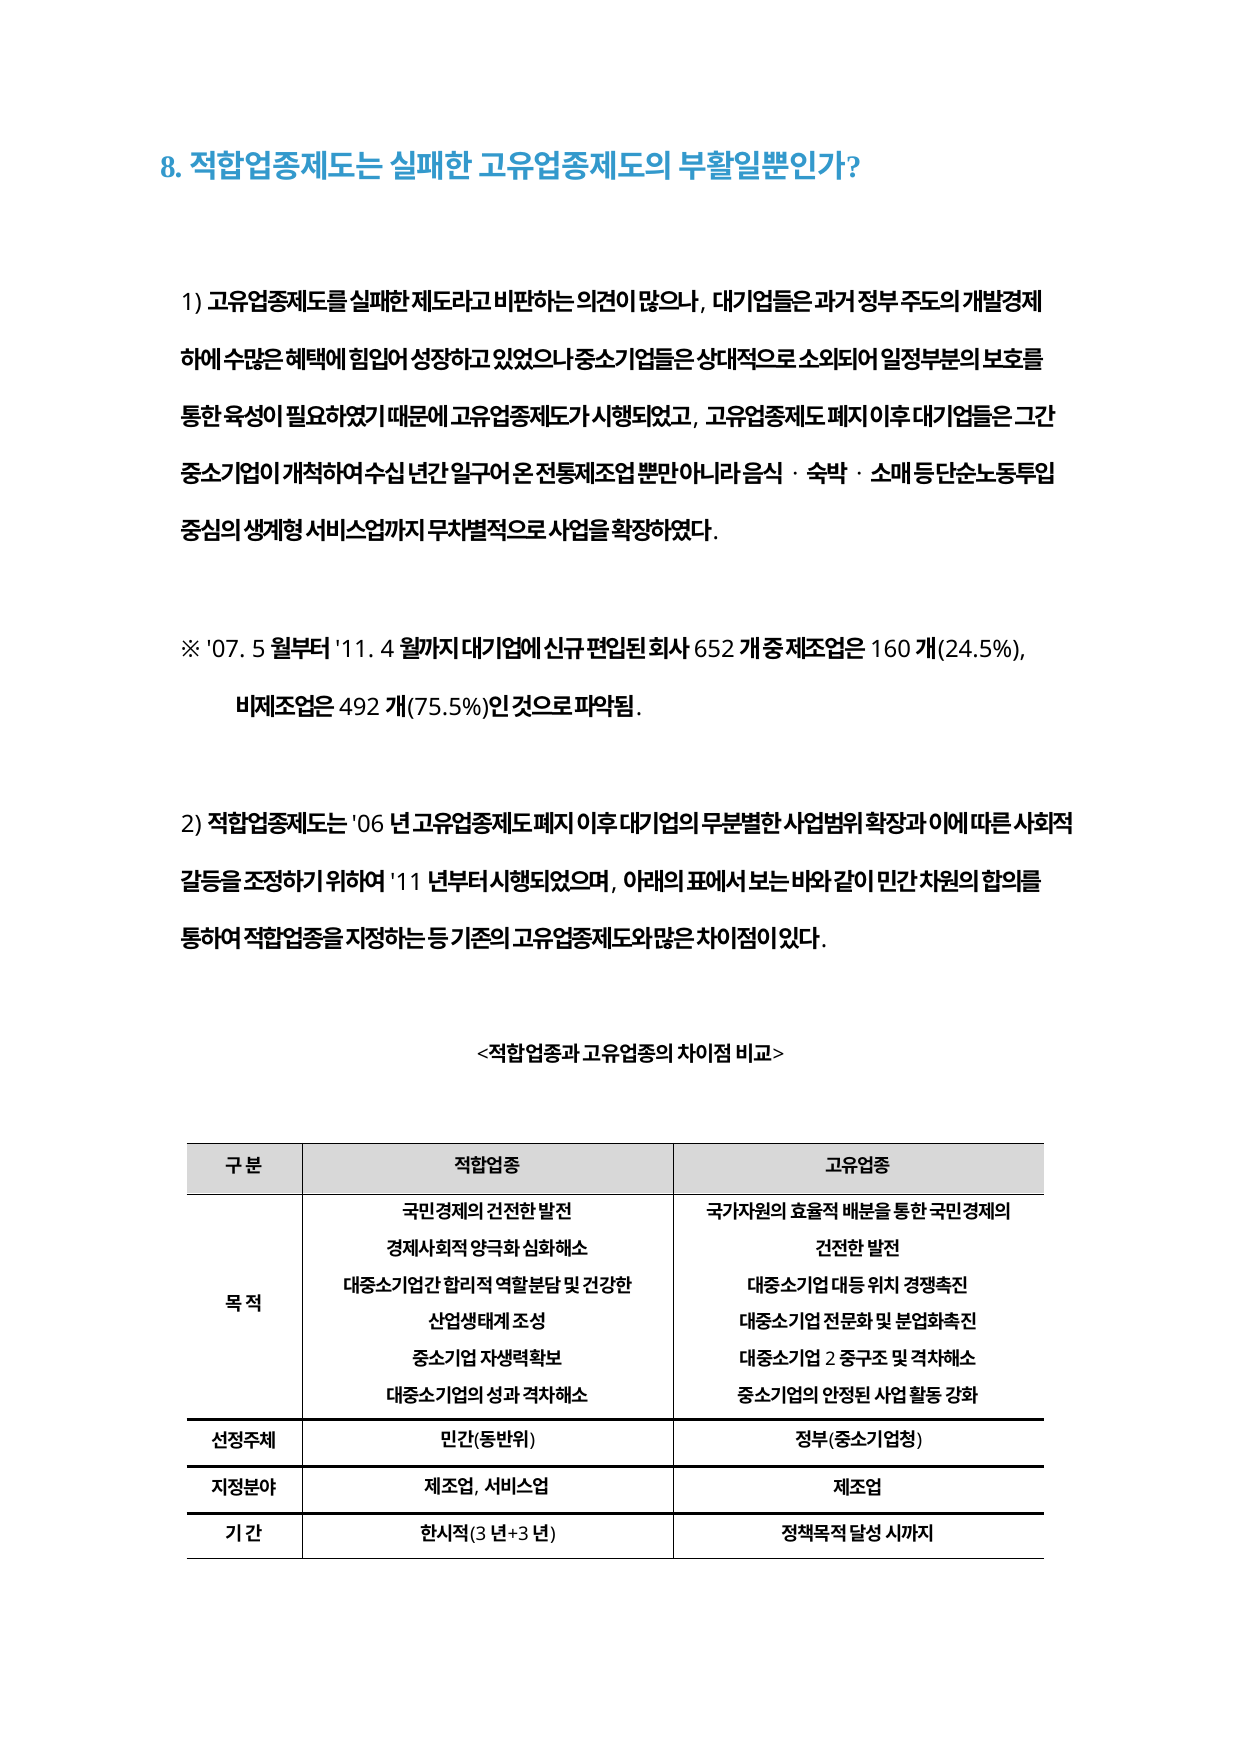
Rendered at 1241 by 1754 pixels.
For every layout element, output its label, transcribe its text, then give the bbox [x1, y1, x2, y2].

table_cell 정책목적 달성 시까지 [674, 1515, 1044, 1558]
table_header 구 분 [187, 1144, 302, 1193]
table_cell 국민경제의 건전한 발전 경제사회적 양극화 심화해소 대중소기업간 합리적 역할분담 및 건강한 산업생태계 조성 중소기업 자생력확보 대중소기업의 성과 격차해소 [303, 1195, 673, 1418]
table_cell 정부(중소기업청) [674, 1421, 1044, 1465]
table_header 고유업종 [674, 1144, 1044, 1193]
text 1) 고유업종제도를 실패한 제도라고 비판하는 의견이 많으나, 대기업들은 과거 정부 주도의 개발경제 하에 수많은 혜택에 힘입어 성장하고 있었으나 중소기업들은 상대적으로 소외되어 일정부분의 보호를 통한 육성이 필요하였기 때문에 고유업종제도가 시행되었고, 고유업종제도 폐지 이후 대기업들은 그간 중소기업이 개척하여 수십 년간 일구어 온 전통제조업 뿐만 아니라 음식ㆍ숙박ㆍ소매 등 단순노동투입 중심의 생계형 서비스업까지 무차별적으로 사업을 확장하였다. [181, 283, 1080, 547]
table_cell 목 적 [187, 1195, 302, 1418]
table_cell 한시적(3년+3년) [303, 1515, 673, 1558]
text 8. 적합업종제도는 실패한 고유업종제도의 부활일뿐인가? [160, 142, 1101, 187]
table_cell 제조업 [674, 1468, 1044, 1512]
text ※ '07. 5월부터 '11. 4월까지 대기업에 신규 편입된 회사 652개 중 제조업은 160개(24.5%), 비제조업은 492개(75.5%)인 것으로 파악됨. [181, 630, 1080, 722]
table_header 적합업종 [303, 1144, 673, 1193]
table_cell 민간(동반위) [303, 1421, 673, 1465]
table_cell 선정주체 [187, 1421, 302, 1465]
table_cell 기 간 [187, 1515, 302, 1558]
table_cell 제조업, 서비스업 [303, 1468, 673, 1512]
text <적합업종과 고유업종의 차이점 비교> [181, 1038, 1080, 1068]
table_cell 지정분야 [187, 1468, 302, 1512]
table_cell 국가자원의 효율적 배분을 통한 국민경제의 건전한 발전 대중소기업 대등 위치 경쟁촉진 대중소기업 전문화 및 분업화촉진 대중소기업 2중구조 및 격차해소 중소기업의 안정된 사업 활동 강화 [674, 1195, 1044, 1418]
text 2) 적합업종제도는 '06년 고유업종제도 폐지 이후 대기업의 무분별한 사업범위 확장과 이에 따른 사회적 갈등을 조정하기 위하여 '11년부터 시행되었으며, 아래의 표에서 보는 바와 같이 민간 차원의 합의를 통하여 적합업종을 지정하는 등 기존의 고유업종제도와 많은 차이점이 있다. [181, 805, 1080, 954]
